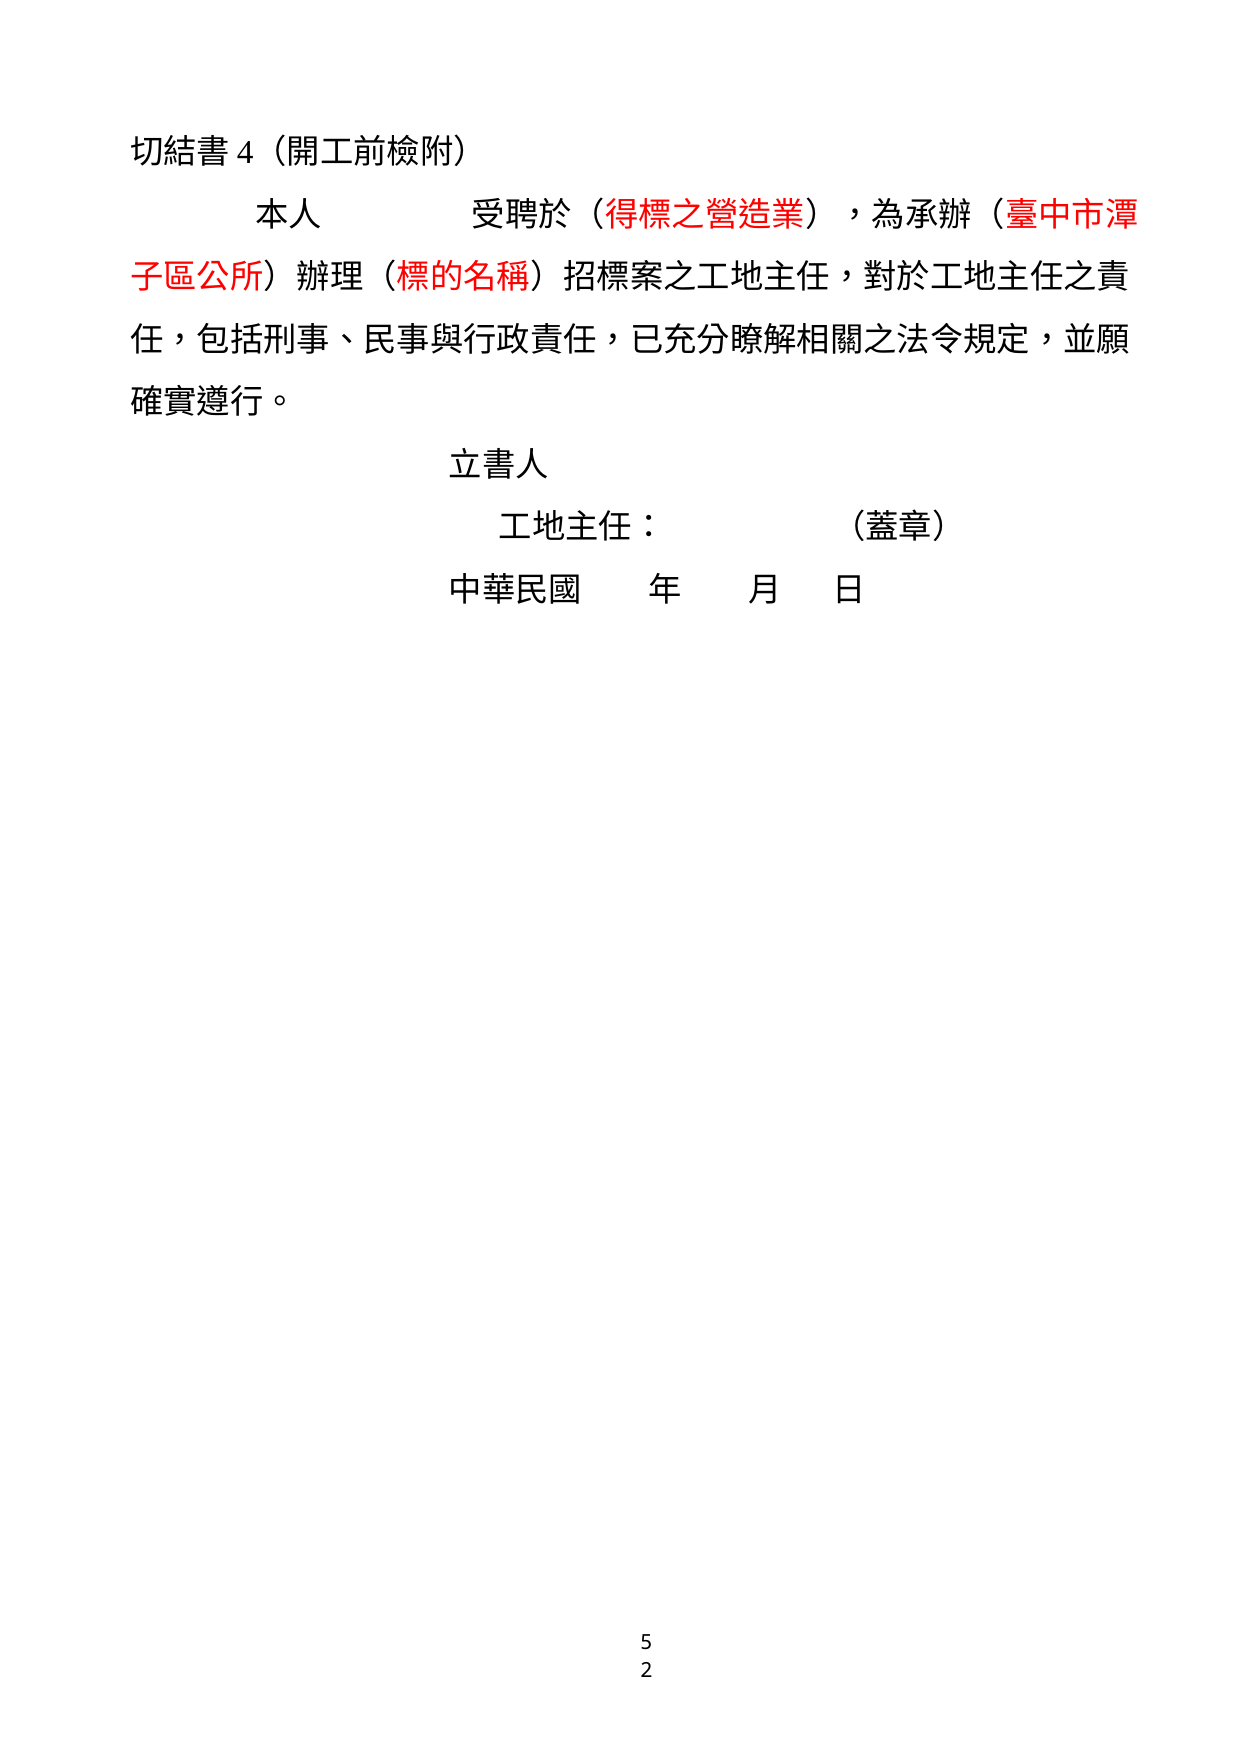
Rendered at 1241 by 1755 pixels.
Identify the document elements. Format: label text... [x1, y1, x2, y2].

text 切結書4（開工前檢附） [130, 108, 1152, 170]
text 工地主任： （蓋章） [449, 483, 1152, 545]
text 本人 受聘於（得標之營造業），為承辦（臺中市潭子區公所）辦理（標的名稱）招標案之工地主任，對於工地主任之責任，包括刑事、民事與行政責任，已充分瞭解相關之法令規定，並願確實遵行。 [130, 170, 1152, 420]
text 立書人 [449, 420, 1152, 483]
text 中華民國 年 月 日 [449, 545, 1152, 608]
